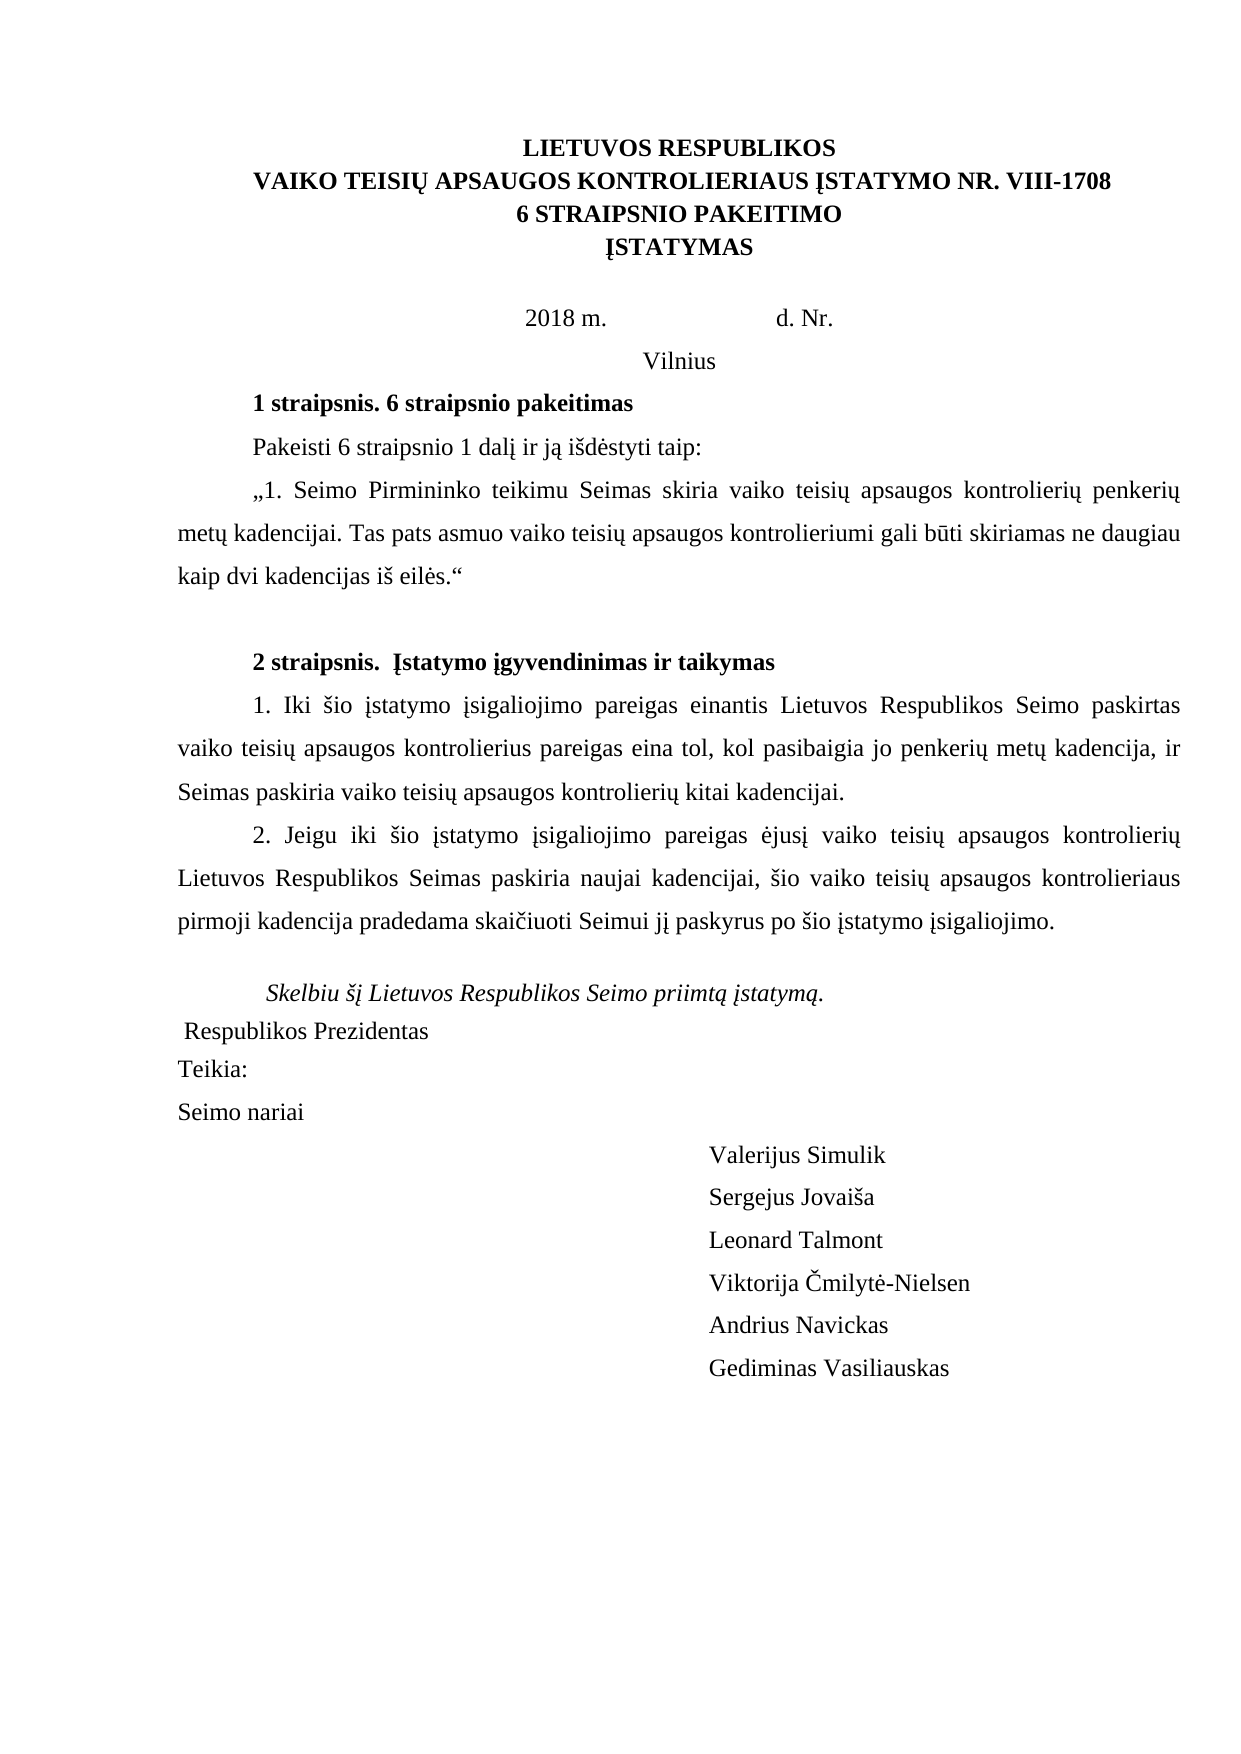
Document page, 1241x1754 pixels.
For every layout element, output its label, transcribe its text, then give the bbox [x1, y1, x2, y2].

text Seimo nariai [177, 1097, 1181, 1126]
text LIETUVOS RESPUBLIKOS vaiko teisių apsaugos kontrolieriaus ĮSTATYMO nR. VIII-1708 [177, 133, 1181, 195]
text Vilnius [177, 346, 1181, 375]
text Leonard Talmont [709, 1225, 1181, 1254]
text Pakeisti 6 straipsnio 1 dalį ir ją išdėstyti taip: [177, 432, 1181, 460]
text Sergejus Jovaiša [709, 1182, 1181, 1211]
text 1. Iki šio įstatymo įsigaliojimo pareigas einantis Lietuvos Respublikos Seimo paskirtas vaiko teisių apsaugos kontrolierius pareigas eina tol, kol pasibaigia jo penkerių metų kadencija, ir Seimas paskiria vaiko teisių apsaugos kontrolierių kitai kadencijai. [177, 690, 1181, 805]
text Andrius Navickas [709, 1310, 1181, 1339]
text Viktorija Čmilytė-Nielsen [709, 1268, 1181, 1296]
text 2 straipsnis. Įstatymo įgyvendinimas ir taikymas [177, 647, 1181, 676]
text 2018 m. d. Nr. [177, 303, 1181, 332]
text 6 STRAIPSNIo PAKEITIMO [177, 199, 1181, 228]
text Gediminas Vasiliauskas [709, 1353, 1181, 1382]
text 1 straipsnis. 6 straipsnio pakeitimas [177, 388, 1181, 417]
text Teikia: [177, 1054, 1181, 1083]
text Skelbiu šį Lietuvos Respublikos Seimo priimtą įstatymą. [177, 978, 1181, 1007]
text Valerijus Simulik [177, 1140, 1181, 1168]
text Respublikos Prezidentas [177, 1016, 1181, 1045]
text ĮSTATYMAS [177, 232, 1181, 261]
text 2. Jeigu iki šio įstatymo įsigaliojimo pareigas ėjusį vaiko teisių apsaugos kontrolierių Lietuvos Respublikos Seimas paskiria naujai kadencijai, šio vaiko teisių apsaugos kontrolieriaus pirmoji kadencija pradedama skaičiuoti Seimui jį paskyrus po šio įstatymo įsigaliojimo. [177, 820, 1181, 935]
text „1. Seimo Pirmininko teikimu Seimas skiria vaiko teisių apsaugos kontrolierių penkerių metų kadencijai. Tas pats asmuo vaiko teisių apsaugos kontrolieriumi gali būti skiriamas ne daugiau kaip dvi kadencijas iš eilės.“ [177, 475, 1181, 590]
